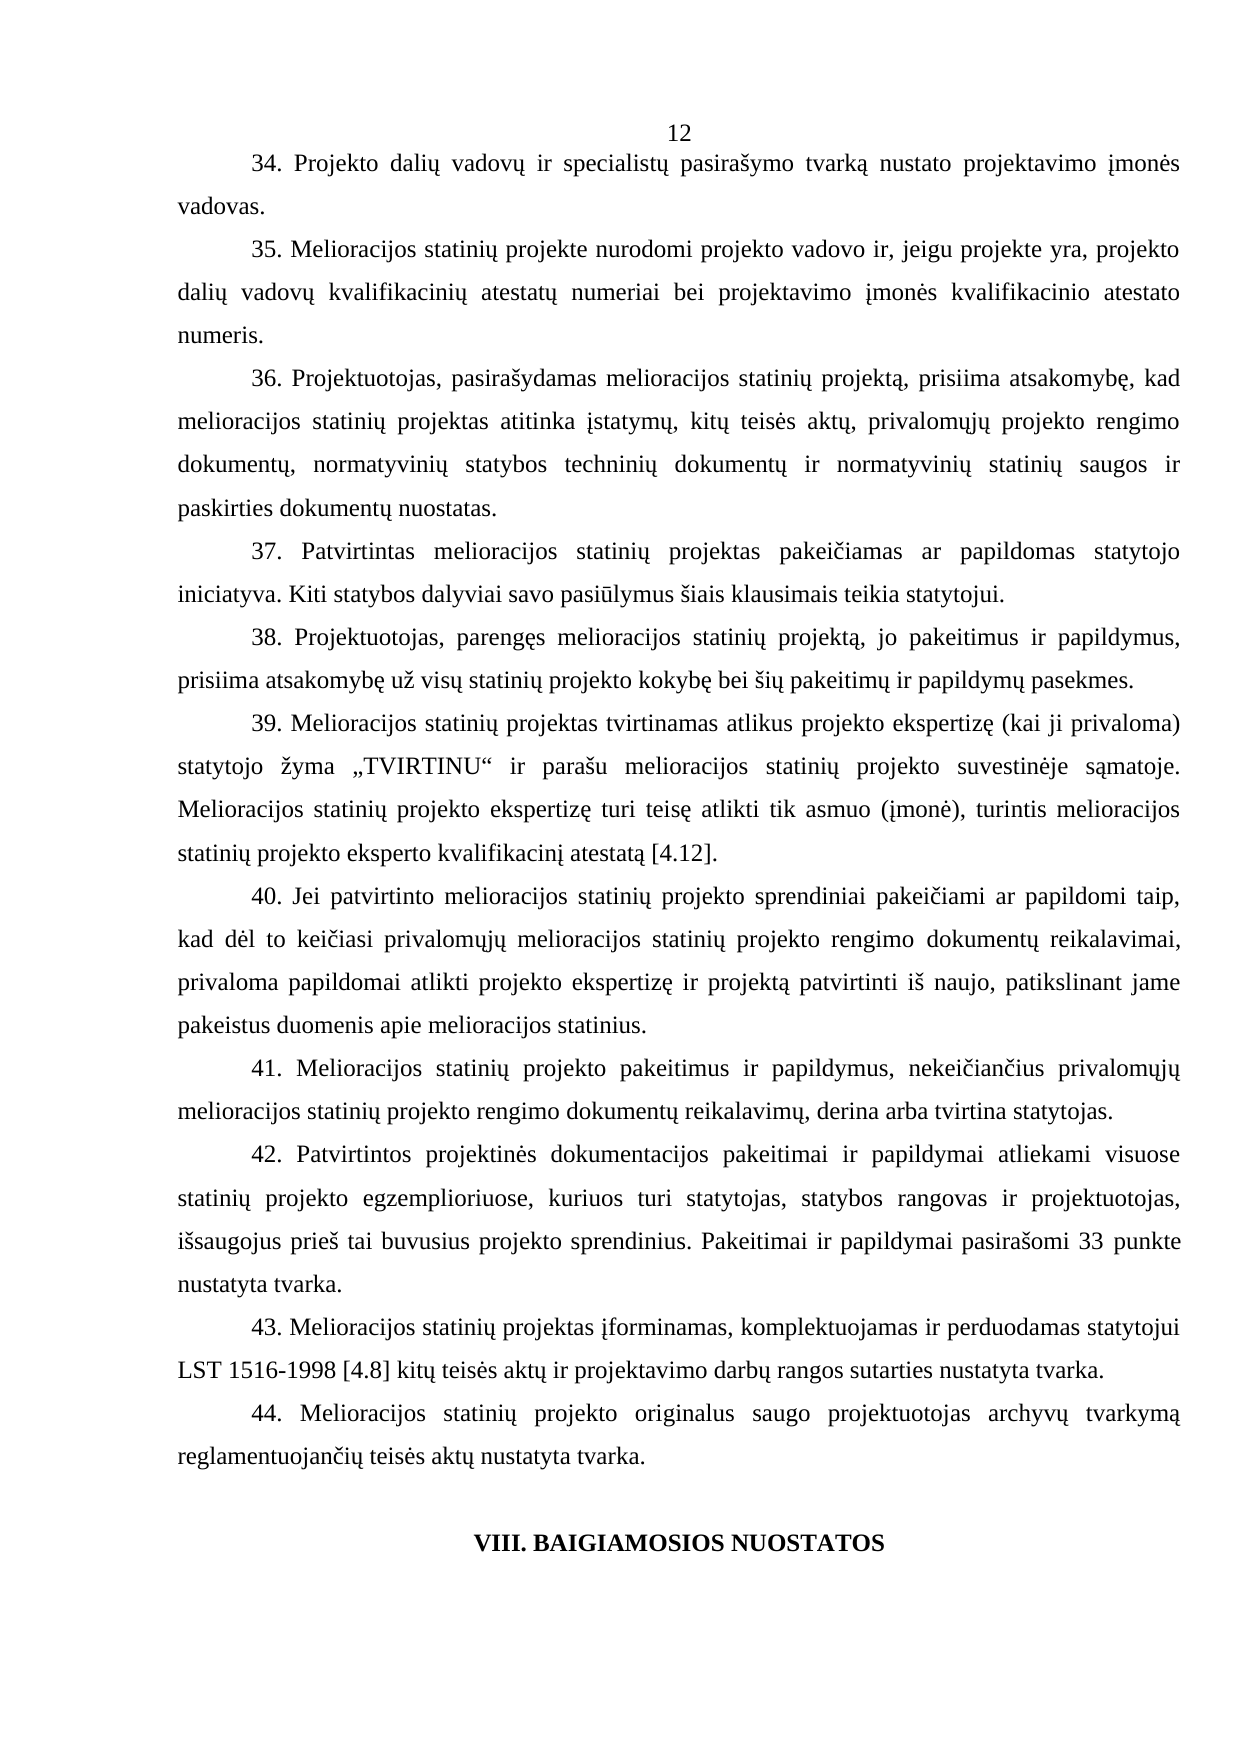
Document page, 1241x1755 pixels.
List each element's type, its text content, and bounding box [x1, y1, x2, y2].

text 40. Jei patvirtinto melioracijos statinių projekto sprendiniai pakeičiami ar papildomi taip, kad dėl to keičiasi privalomųjų melioracijos statinių projekto rengimo dokumentų reikalavimai, privaloma papildomai atlikti projekto ekspertizę ir projektą patvirtinti iš naujo, patikslinant jame pakeistus duomenis apie melioracijos statinius. [177, 881, 1181, 1039]
text 44. Melioracijos statinių projekto originalus saugo projektuotojas archyvų tvarkymą reglamentuojančių teisės aktų nustatyta tvarka. [177, 1398, 1181, 1470]
text 42. Patvirtintos projektinės dokumentacijos pakeitimai ir papildymai atliekami visuose statinių projekto egzemplioriuose, kuriuos turi statytojas, statybos rangovas ir projektuotojas, išsaugojus prieš tai buvusius projekto sprendinius. Pakeitimai ir papildymai pasirašomi 33 punkte nustatyta tvarka. [177, 1139, 1181, 1298]
text 38. Projektuotojas, parengęs melioracijos statinių projektą, jo pakeitimus ir papildymus, prisiima atsakomybę už visų statinių projekto kokybę bei šių pakeitimų ir papildymų pasekmes. [177, 622, 1181, 694]
text 36. Projektuotojas, pasirašydamas melioracijos statinių projektą, prisiima atsakomybę, kad melioracijos statinių projektas atitinka įstatymų, kitų teisės aktų, privalomųjų projekto rengimo dokumentų, normatyvinių statybos techninių dokumentų ir normatyvinių statinių saugos ir paskirties dokumentų nuostatas. [177, 363, 1181, 521]
text 34. Projekto dalių vadovų ir specialistų pasirašymo tvarką nustato projektavimo įmonės vadovas. [177, 148, 1181, 219]
text VIII. BAIGIAMOSIOS NUOSTATOS [177, 1528, 1181, 1556]
text 43. Melioracijos statinių projektas įforminamas, komplektuojamas ir perduodamas statytojui LST 1516-1998 [4.8] kitų teisės aktų ir projektavimo darbų rangos sutarties nustatyta tvarka. [177, 1312, 1181, 1384]
text 35. Melioracijos statinių projekte nurodomi projekto vadovo ir, jeigu projekte yra, projekto dalių vadovų kvalifikacinių atestatų numeriai bei projektavimo įmonės kvalifikacinio atestato numeris. [177, 234, 1181, 349]
text 41. Melioracijos statinių projekto pakeitimus ir papildymus, nekeičiančius privalomųjų melioracijos statinių projekto rengimo dokumentų reikalavimų, derina arba tvirtina statytojas. [177, 1053, 1181, 1125]
text 37. Patvirtintas melioracijos statinių projektas pakeičiamas ar papildomas statytojo iniciatyva. Kiti statybos dalyviai savo pasiūlymus šiais klausimais teikia statytojui. [177, 536, 1181, 608]
text 39. Melioracijos statinių projektas tvirtinamas atlikus projekto ekspertizę (kai ji privaloma) statytojo žyma „TVIRTINU“ ir parašu melioracijos statinių projekto suvestinėje sąmatoje. Melioracijos statinių projekto ekspertizę turi teisę atlikti tik asmuo (įmonė), turintis melioracijos statinių projekto eksperto kvalifikacinį atestatą [4.12]. [177, 708, 1181, 866]
